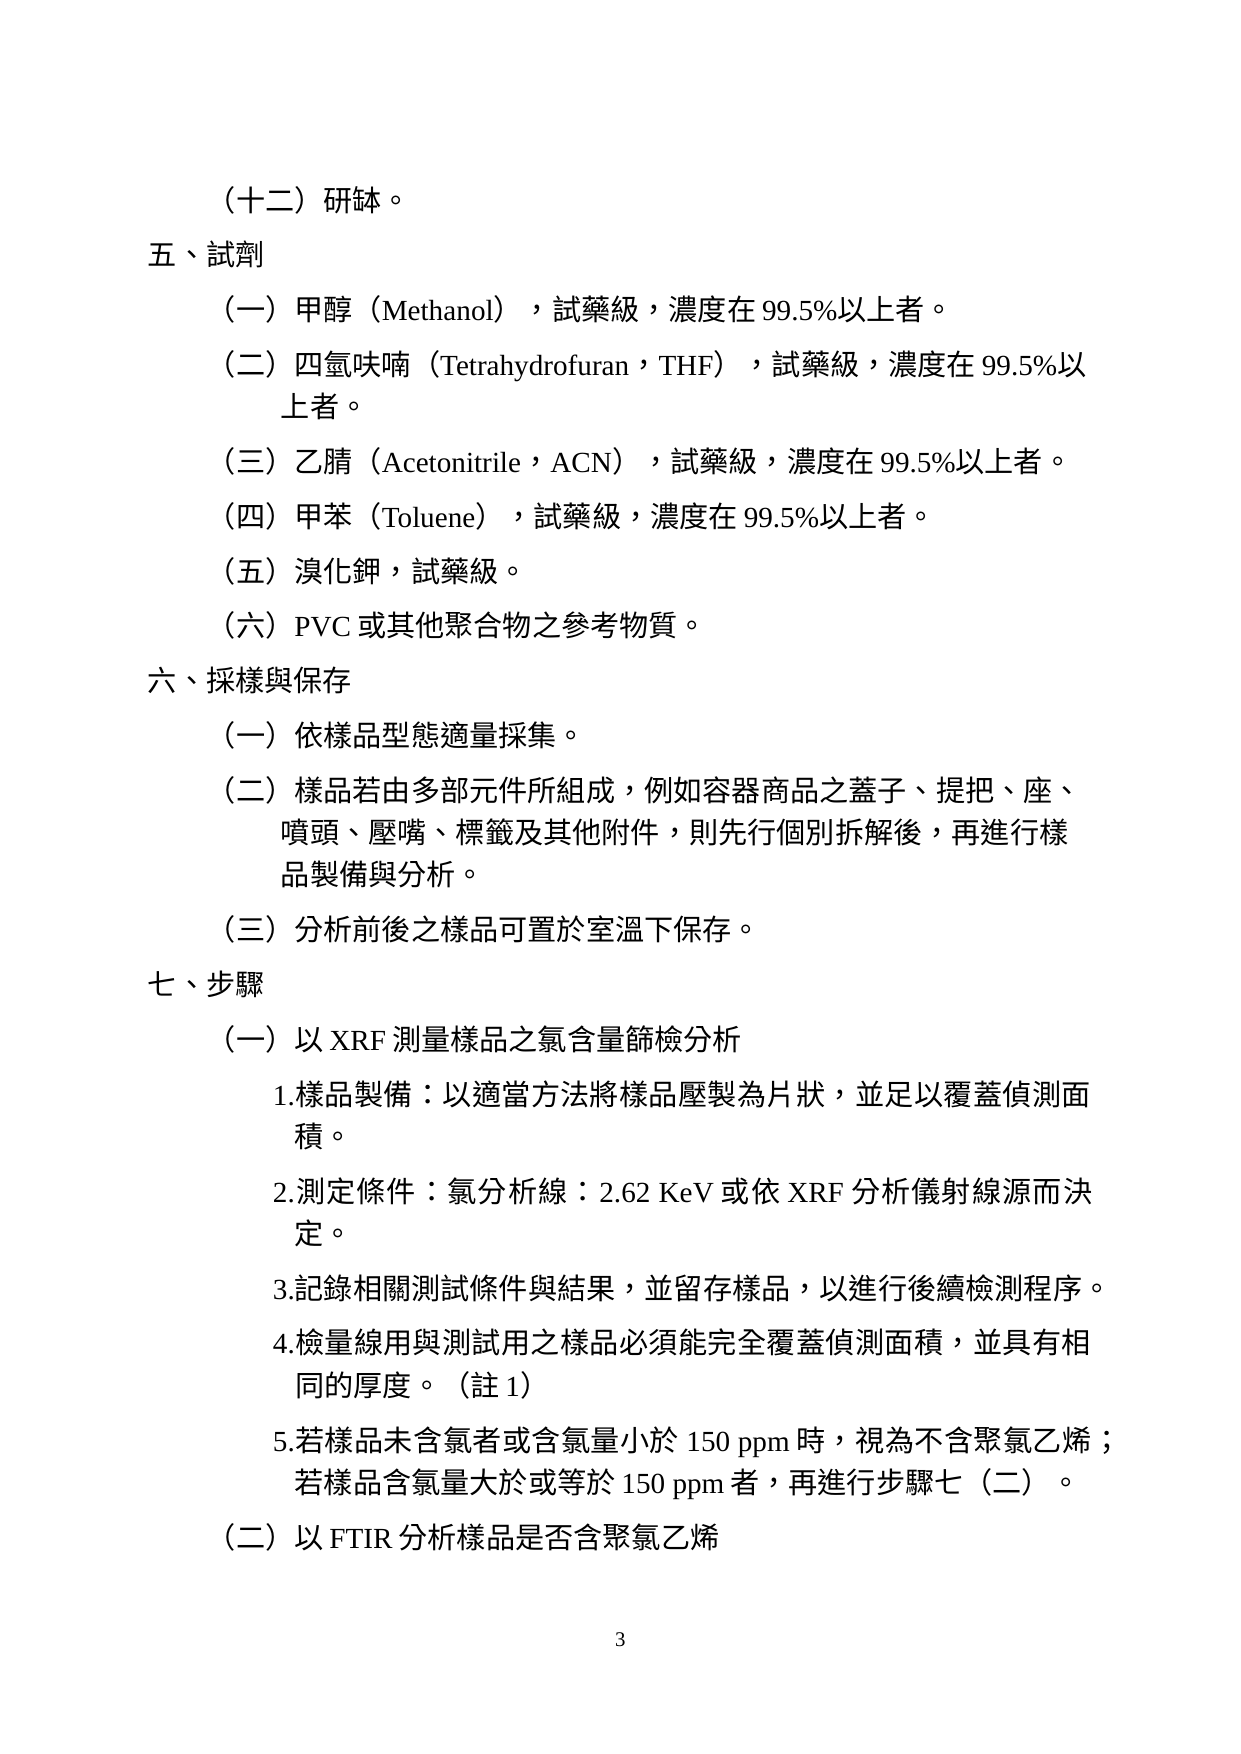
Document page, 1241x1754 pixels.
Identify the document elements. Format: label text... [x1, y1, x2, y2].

text 2.測定條件：氯分析線：2.62 KeV或依XRF分析儀射線源而決定。 [273, 1168, 1092, 1253]
text （一）依樣品型態適量採集。 [207, 713, 1092, 755]
text 1.樣品製備：以適當方法將樣品壓製為片狀，並足以覆蓋偵測面積。 [273, 1071, 1092, 1156]
text （一）甲醇（Methanol），試藥級，濃度在99.5%以上者。 [207, 287, 1092, 329]
text （二）樣品若由多部元件所組成，例如容器商品之蓋子、提把、座、噴頭、壓嘴、標籤及其他附件，則先行個別拆解後，再進行樣品製備與分析。 [207, 767, 1092, 894]
text 七、步驟 [148, 962, 1092, 1004]
text （三）分析前後之樣品可置於室溫下保存。 [207, 907, 1092, 949]
text （二）以FTIR分析樣品是否含聚氯乙烯 [207, 1514, 1092, 1557]
text 六、採樣與保存 [148, 658, 1092, 700]
text 五、試劑 [148, 232, 1092, 274]
text 3.記錄相關測試條件與結果，並留存樣品，以進行後續檢測程序。 [273, 1265, 1092, 1308]
text 4.檢量線用與測試用之樣品必須能完全覆蓋偵測面積，並具有相同的厚度。（註1） [273, 1320, 1092, 1405]
text （五）溴化鉀，試藥級。 [207, 548, 1092, 591]
text 5.若樣品未含氯者或含氯量小於150 ppm時，視為不含聚氯乙烯；若樣品含氯量大於或等於150 ppm者，再進行步驟七（二）。 [273, 1417, 1092, 1502]
text （一）以XRF測量樣品之氯含量篩檢分析 [207, 1016, 1092, 1059]
text （三）乙腈（Acetonitrile，ACN），試藥級，濃度在99.5%以上者。 [207, 439, 1092, 481]
text （六）PVC或其他聚合物之參考物質。 [207, 603, 1092, 645]
text （四）甲苯（Toluene），試藥級，濃度在99.5%以上者。 [207, 493, 1092, 536]
text （十二）研缽。 [207, 177, 1092, 219]
text （二）四氫呋喃（Tetrahydrofuran，THF），試藥級，濃度在99.5%以上者。 [207, 342, 1092, 426]
